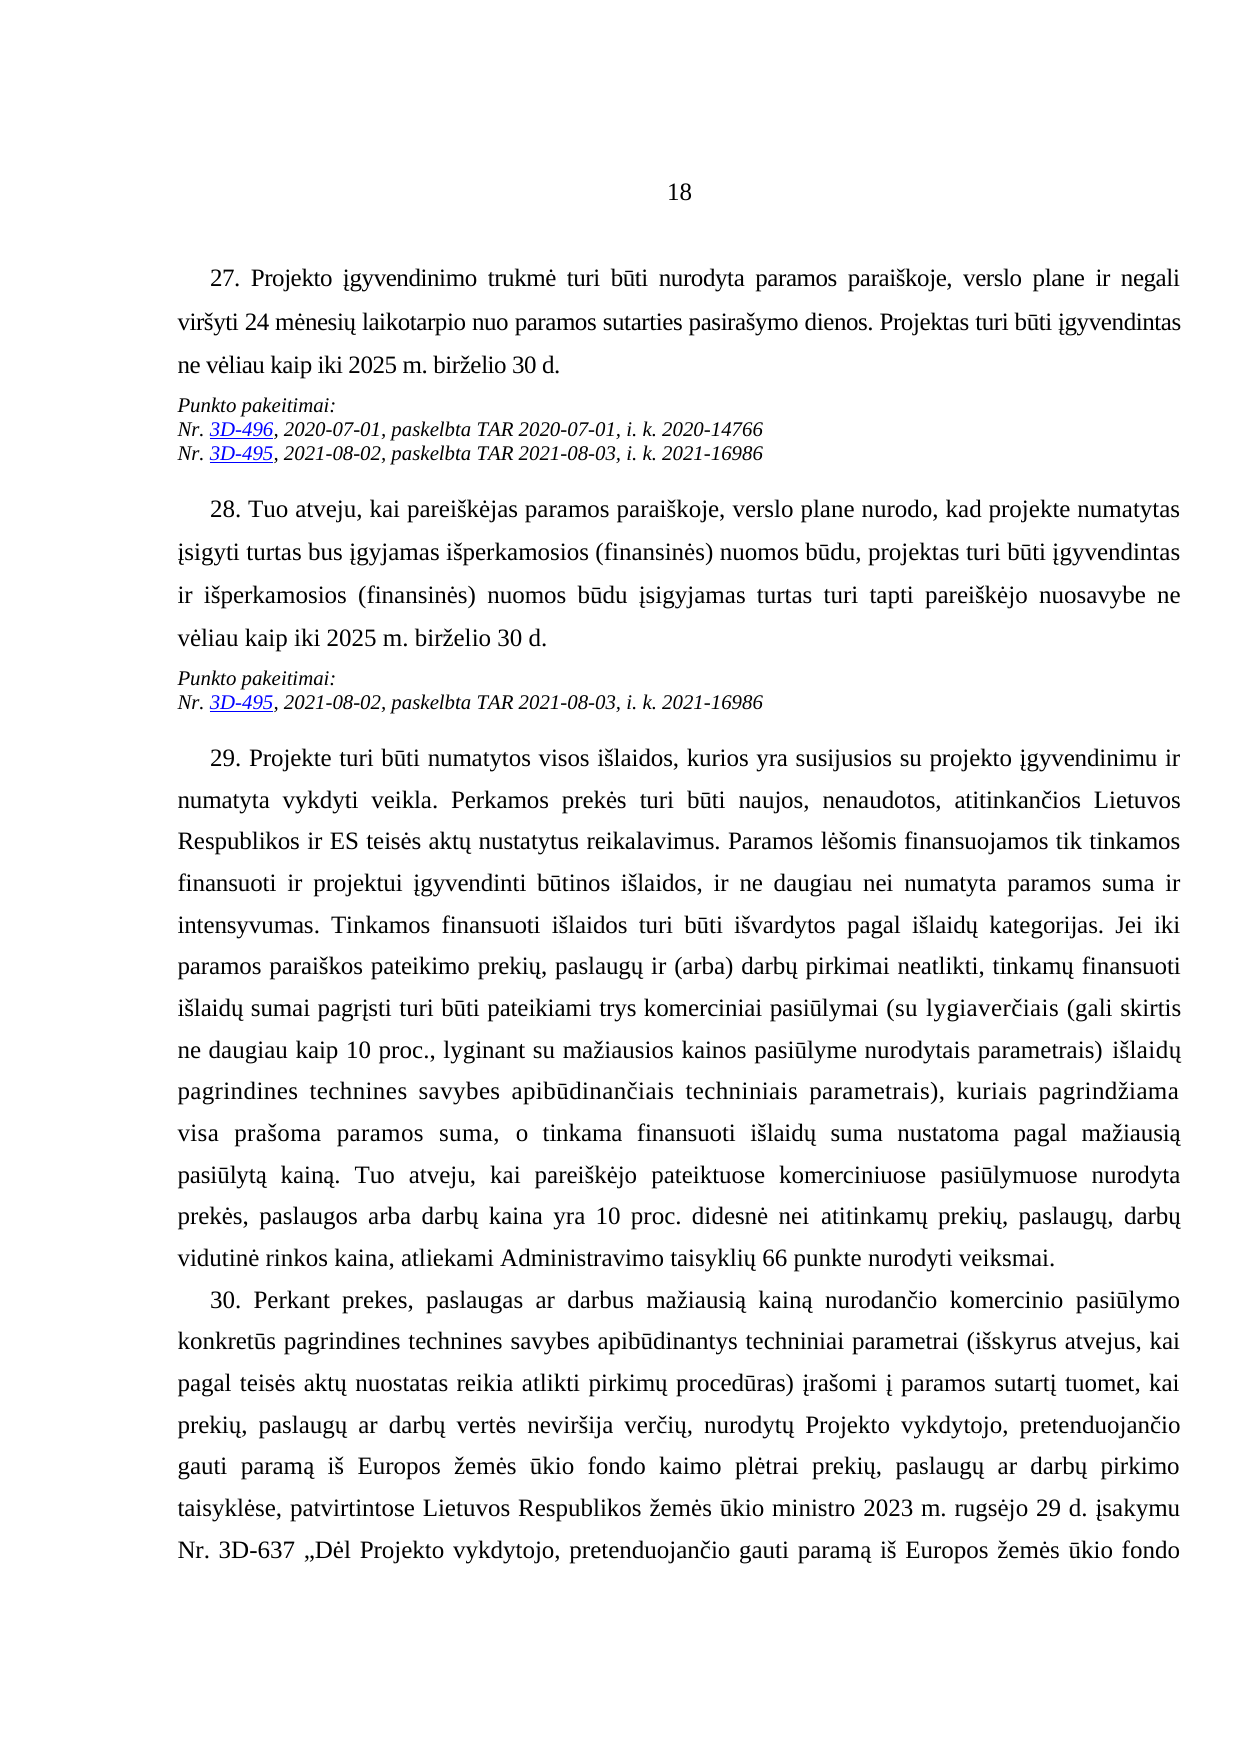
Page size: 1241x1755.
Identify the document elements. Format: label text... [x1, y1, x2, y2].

text 30. Perkant prekes, paslaugas ar darbus mažiausią kainą nurodančio komercinio pasiūlymo konkretūs pagrindines technines savybes apibūdinantys techniniai parametrai (išskyrus atvejus, kai pagal teisės aktų nuostatas reikia atlikti pirkimų procedūras) įrašomi į paramos sutartį tuomet, kai prekių, paslaugų ar darbų vertės neviršija verčių, nurodytų Projekto vykdytojo, pretenduojančio gauti paramą iš Europos žemės ūkio fondo kaimo plėtrai prekių, paslaugų ar darbų pirkimo taisyklėse, patvirtintose Lietuvos Respublikos žemės ūkio ministro 2023 m. rugsėjo 29 d. įsakymu Nr. 3D-637 „Dėl Projekto vykdytojo, pretenduojančio gauti paramą iš Europos žemės ūkio fondo [177, 1285, 1181, 1563]
text Nr. 3D-495, 2021-08-02, paskelbta TAR 2021-08-03, i. k. 2021-16986 [177, 690, 1181, 714]
text Nr. 3D-496, 2020-07-01, paskelbta TAR 2020-07-01, i. k. 2020-14766 [177, 417, 1181, 441]
text Punkto pakeitimai: [177, 666, 1181, 690]
text 28. Tuo atveju, kai pareiškėjas paramos paraiškoje, verslo plane nurodo, kad projekte numatytas įsigyti turtas bus įgyjamas išperkamosios (finansinės) nuomos būdu, projektas turi būti įgyvendintas ir išperkamosios (finansinės) nuomos būdu įsigyjamas turtas turi tapti pareiškėjo nuosavybe ne vėliau kaip iki 2025 m. birželio 30 d. [177, 494, 1181, 652]
text Punkto pakeitimai: [177, 393, 1181, 417]
text 29. Projekte turi būti numatytos visos išlaidos, kurios yra susijusios su projekto įgyvendinimu ir numatyta vykdyti veikla. Perkamos prekės turi būti naujos, nenaudotos, atitinkančios Lietuvos Respublikos ir ES teisės aktų nustatytus reikalavimus. Paramos lėšomis finansuojamos tik tinkamos finansuoti ir projektui įgyvendinti būtinos išlaidos, ir ne daugiau nei numatyta paramos suma ir intensyvumas. Tinkamos finansuoti išlaidos turi būti išvardytos pagal išlaidų kategorijas. Jei iki paramos paraiškos pateikimo prekių, paslaugų ir (arba) darbų pirkimai neatlikti, tinkamų finansuoti išlaidų sumai pagrįsti turi būti pateikiami trys komerciniai pasiūlymai (su lygiaverčiais (gali skirtis ne daugiau kaip 10 proc., lyginant su mažiausios kainos pasiūlyme nurodytais parametrais) išlaidų pagrindines technines savybes apibūdinančiais techniniais parametrais), kuriais pagrindžiama visa prašoma paramos suma, o tinkama finansuoti išlaidų suma nustatoma pagal mažiausią pasiūlytą kainą. Tuo atveju, kai pareiškėjo pateiktuose komerciniuose pasiūlymuose nurodyta prekės, paslaugos arba darbų kaina yra 10 proc. didesnė nei atitinkamų prekių, paslaugų, darbų vidutinė rinkos kaina, atliekami Administravimo taisyklių 66 punkte nurodyti veiksmai. [177, 743, 1181, 1272]
text Nr. 3D-495, 2021-08-02, paskelbta TAR 2021-08-03, i. k. 2021-16986 [177, 441, 1181, 465]
text 27. Projekto įgyvendinimo trukmė turi būti nurodyta paramos paraiškoje, verslo plane ir negali viršyti 24 mėnesių laikotarpio nuo paramos sutarties pasirašymo dienos. Projektas turi būti įgyvendintas ne vėliau kaip iki 2025 m. birželio 30 d. [177, 263, 1181, 378]
